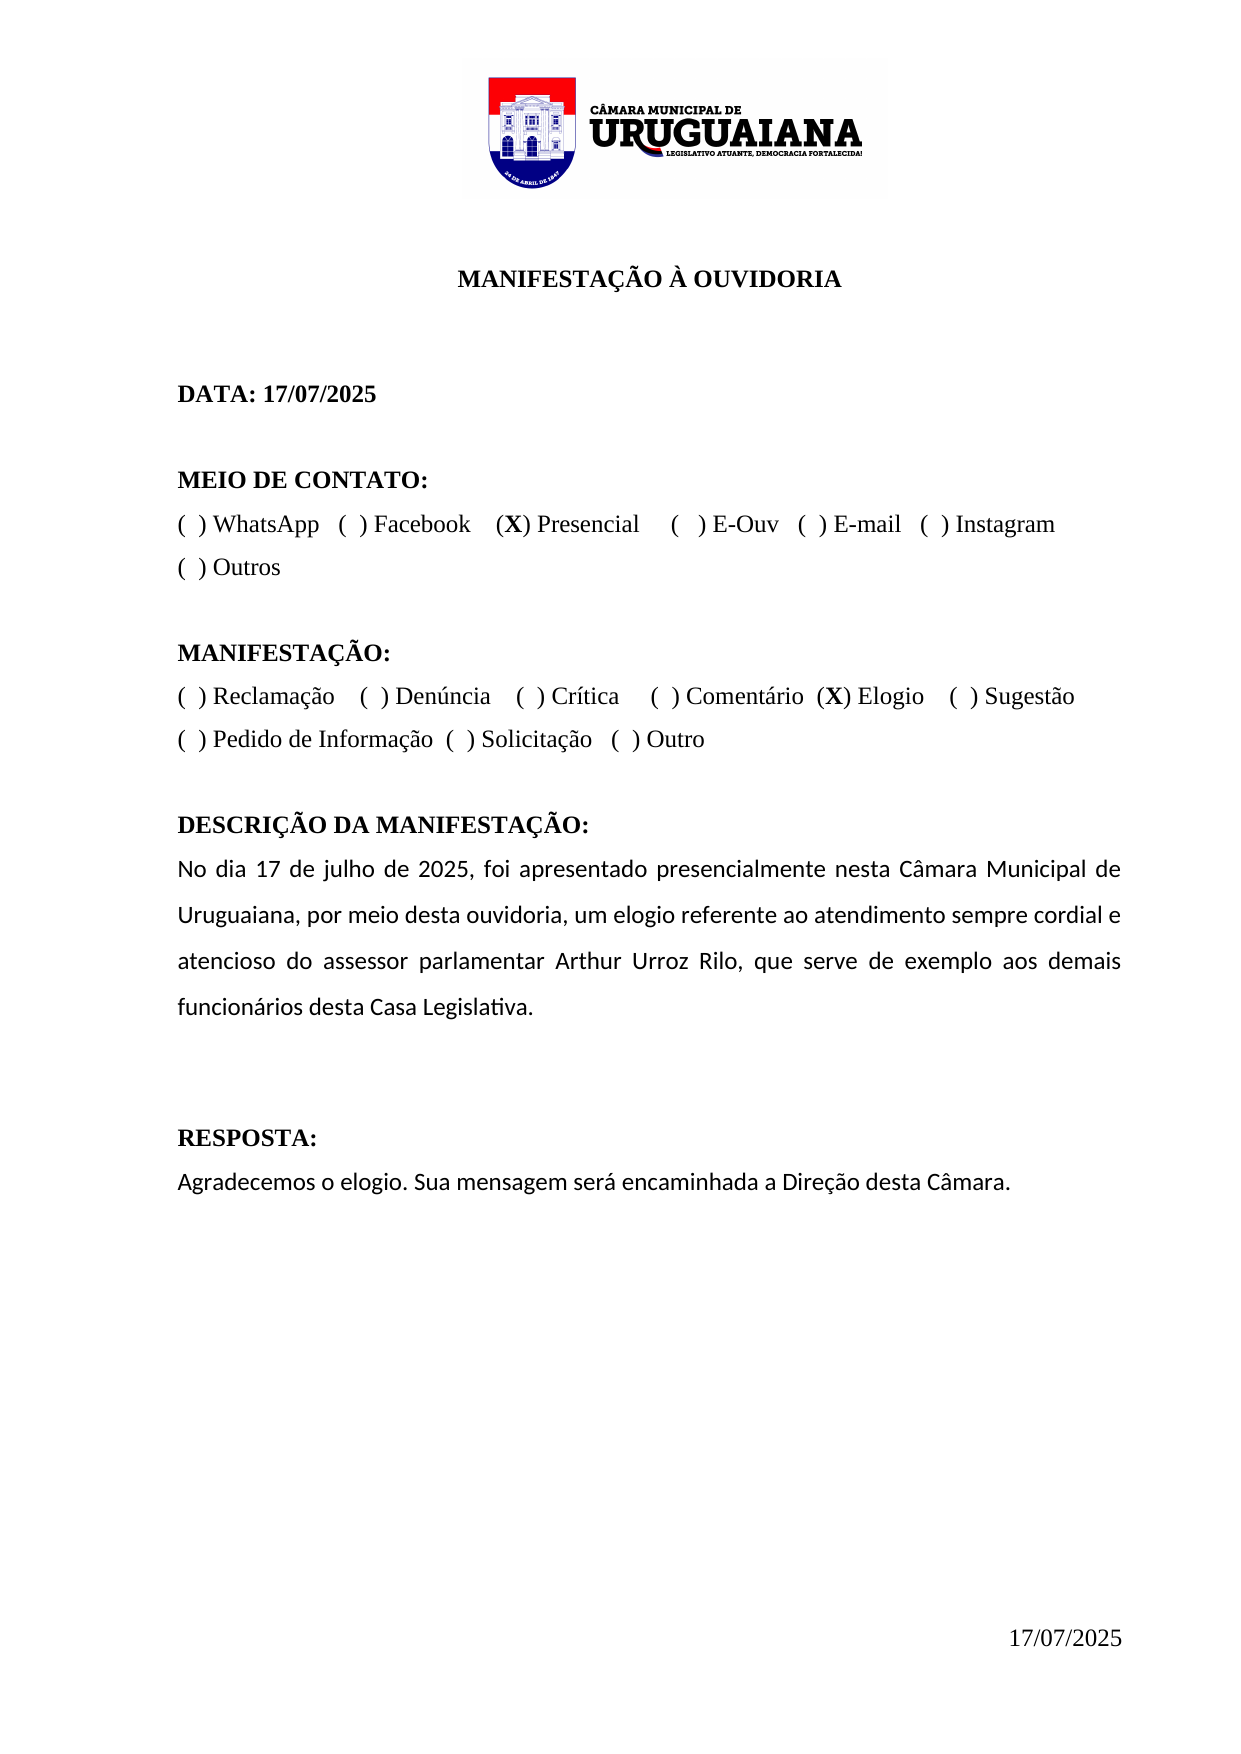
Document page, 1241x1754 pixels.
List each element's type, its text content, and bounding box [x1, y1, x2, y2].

text No dia 17 de julho de 2025, foi apresentado presencialmente nesta Câmara Municipal de Uruguaiana, por meio desta ouvidoria, um elogio referente ao atendimento sempre cordial e atencioso do assessor parlamentar Arthur Urroz Rilo, que serve de exemplo aos demais funcionários desta Casa Legislativa. [177, 854, 1122, 1021]
text MANIFESTAÇÃO: [177, 638, 1122, 667]
text MEIO DE CONTATO: [177, 466, 1122, 494]
text ( ) WhatsApp ( ) Facebook (X) Presencial ( ) E-Ouv ( ) E-mail ( ) Instagram [177, 509, 1122, 537]
text ( ) Outros [177, 552, 1122, 581]
text DATA: 17/07/2025 [177, 379, 1122, 408]
text MANIFESTAÇÃO À OUVIDORIA [177, 264, 1122, 293]
text ( ) Pedido de Informação ( ) Solicitação ( ) Outro [177, 724, 1122, 753]
text ( ) Reclamação ( ) Denúncia ( ) Crítica ( ) Comentário (X) Elogio ( ) Sugestão [177, 681, 1122, 710]
text DESCRIÇÃO DA MANIFESTAÇÃO: [177, 811, 1122, 839]
list RESPOSTA: [177, 1123, 1122, 1152]
list Agradecemos o elogio. Sua mensagem será encaminhada a Direção desta Câmara. [177, 1166, 1122, 1196]
picture [462, 58, 888, 199]
